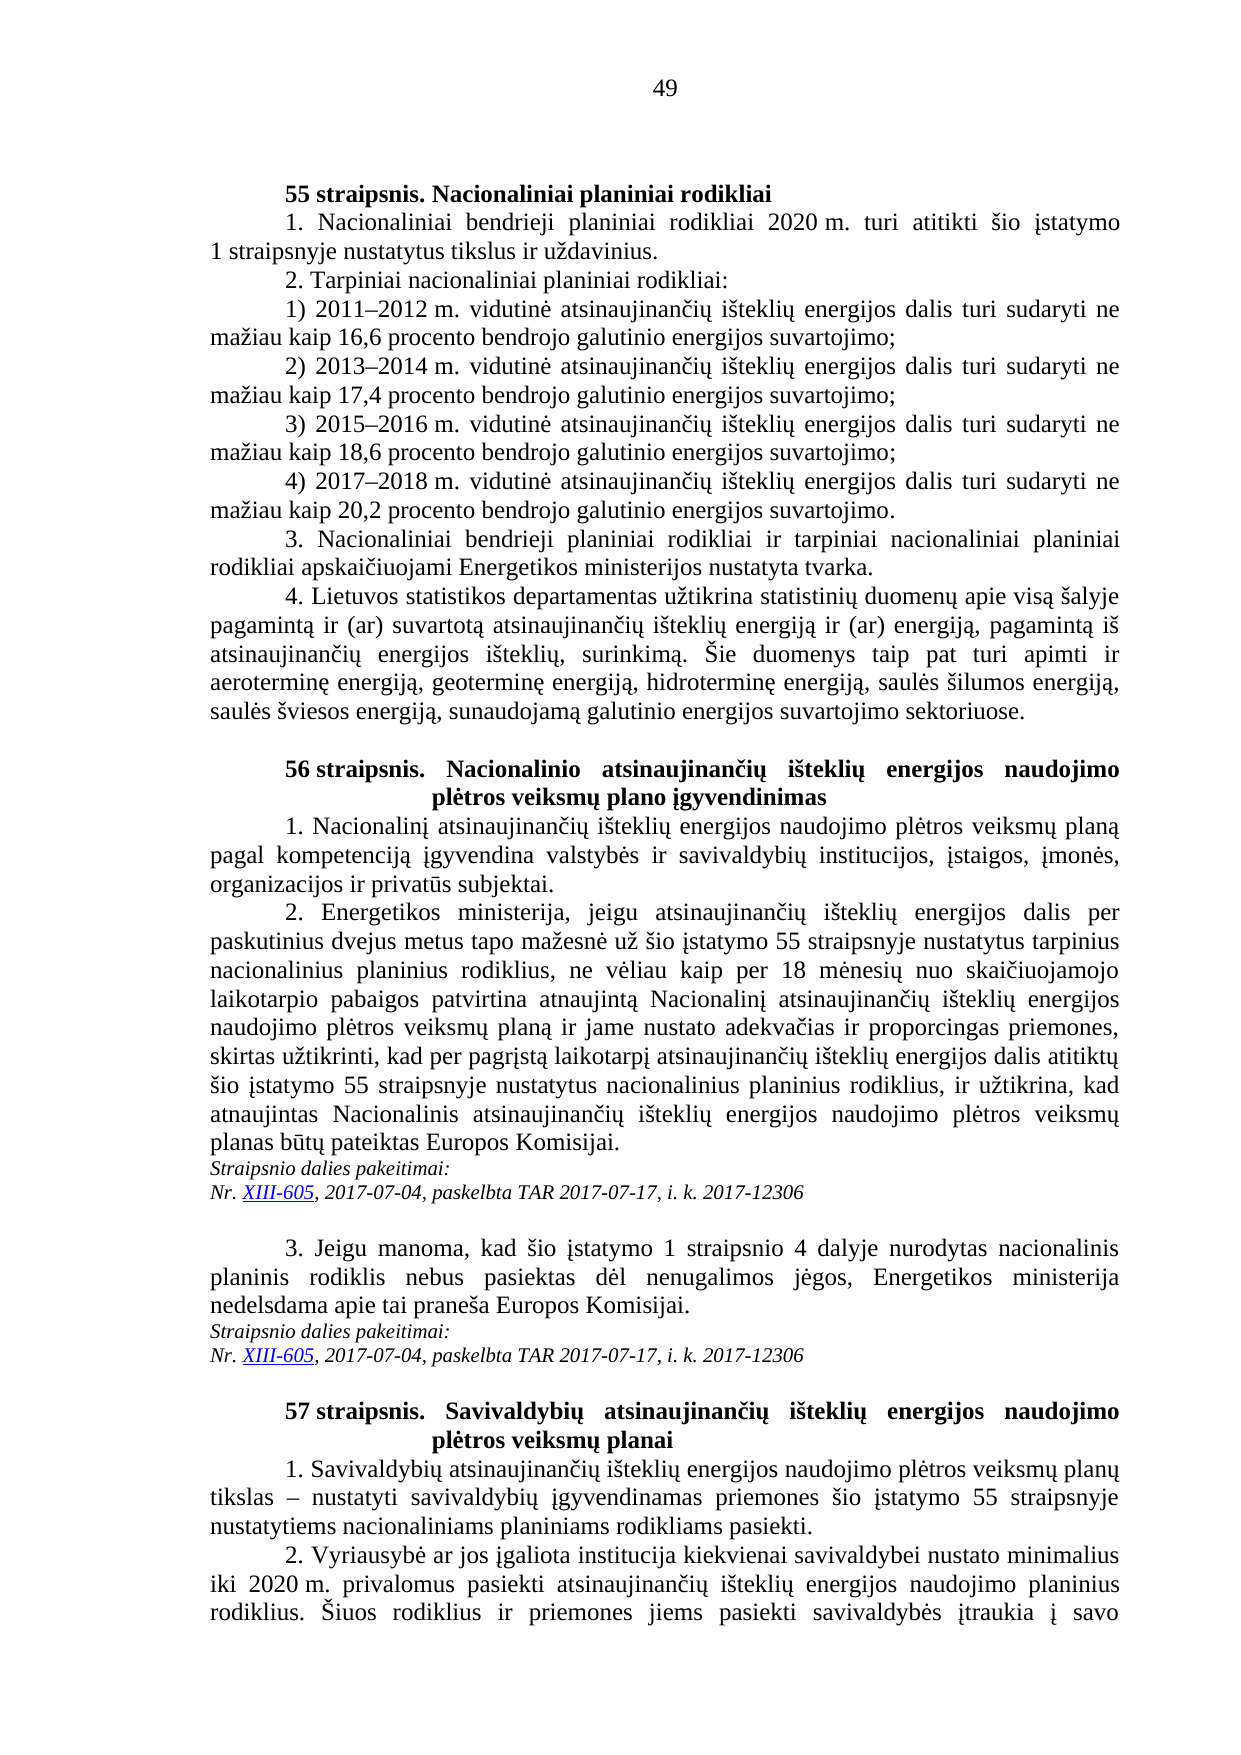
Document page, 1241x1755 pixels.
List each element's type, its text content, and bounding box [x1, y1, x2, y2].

text 3) 2015–2016 m. vidutinė atsinaujinančių išteklių energijos dalis turi sudaryti ne mažiau kaip 18,6 procento bendrojo galutinio energijos suvartojimo; [210, 409, 1120, 466]
text 2. Energetikos ministerija, jeigu atsinaujinančių išteklių energijos dalis per paskutinius dvejus metus tapo mažesnė už šio įstatymo 55 straipsnyje nustatytus tarpinius nacionalinius planinius rodiklius, ne vėliau kaip per 18 mėnesių nuo skaičiuojamojo laikotarpio pabaigos patvirtina atnaujintą Nacionalinį atsinaujinančių išteklių energijos naudojimo plėtros veiksmų planą ir jame nustato adekvačias ir proporcingas priemones, skirtas užtikrinti, kad per pagrįstą laikotarpį atsinaujinančių išteklių energijos dalis atitiktų šio įstatymo 55 straipsnyje nustatytus nacionalinius planinius rodiklius, ir užtikrina, kad atnaujintas Nacionalinis atsinaujinančių išteklių energijos naudojimo plėtros veiksmų planas būtų pateiktas Europos Komisijai. [210, 897, 1120, 1156]
text 4) 2017–2018 m. vidutinė atsinaujinančių išteklių energijos dalis turi sudaryti ne mažiau kaip 20,2 procento bendrojo galutinio energijos suvartojimo. [210, 466, 1120, 524]
text 57 straipsnis. Savivaldybių atsinaujinančių išteklių energijos naudojimo plėtros veiksmų planai [285, 1396, 1120, 1454]
text 2. Tarpiniai nacionaliniai planiniai rodikliai: [210, 265, 1120, 294]
text 4. Lietuvos statistikos departamentas užtikrina statistinių duomenų apie visą šalyje pagamintą ir (ar) suvartotą atsinaujinančių išteklių energiją ir (ar) energiją, pagamintą iš atsinaujinančių energijos išteklių, surinkimą. Šie duomenys taip pat turi apimti ir aeroterminę energiją, geoterminę energiją, hidroterminę energiją, saulės šilumos energiją, saulės šviesos energiją, sunaudojamą galutinio energijos suvartojimo sektoriuose. [210, 581, 1120, 725]
text Nr. XIII-605, 2017-07-04, paskelbta TAR 2017-07-17, i. k. 2017-12306 [210, 1343, 1120, 1367]
text Straipsnio dalies pakeitimai: [210, 1156, 1120, 1180]
text 3. Nacionaliniai bendrieji planiniai rodikliai ir tarpiniai nacionaliniai planiniai rodikliai apskaičiuojami Energetikos ministerijos nustatyta tvarka. [210, 524, 1120, 581]
text Straipsnio dalies pakeitimai: [210, 1319, 1120, 1343]
text 2) 2013–2014 m. vidutinė atsinaujinančių išteklių energijos dalis turi sudaryti ne mažiau kaip 17,4 procento bendrojo galutinio energijos suvartojimo; [210, 351, 1120, 409]
text 56 straipsnis. Nacionalinio atsinaujinančių išteklių energijos naudojimo plėtros veiksmų plano įgyvendinimas [285, 754, 1120, 811]
text 1) 2011–2012 m. vidutinė atsinaujinančių išteklių energijos dalis turi sudaryti ne mažiau kaip 16,6 procento bendrojo galutinio energijos suvartojimo; [210, 294, 1120, 351]
text Nr. XIII-605, 2017-07-04, paskelbta TAR 2017-07-17, i. k. 2017-12306 [210, 1180, 1120, 1204]
text 1. Nacionalinį atsinaujinančių išteklių energijos naudojimo plėtros veiksmų planą pagal kompetenciją įgyvendina valstybės ir savivaldybių institucijos, įstaigos, įmonės, organizacijos ir privatūs subjektai. [210, 811, 1120, 897]
text 1. Nacionaliniai bendrieji planiniai rodikliai 2020 m. turi atitikti šio įstatymo 1 straipsnyje nustatytus tikslus ir uždavinius. [210, 207, 1120, 265]
text 2. Vyriausybė ar jos įgaliota institucija kiekvienai savivaldybei nustato minimalius iki 2020 m. privalomus pasiekti atsinaujinančių išteklių energijos naudojimo planinius rodiklius. Šiuos rodiklius ir priemones jiems pasiekti savivaldybės įtraukia į savo [210, 1540, 1120, 1626]
text 3. Jeigu manoma, kad šio įstatymo 1 straipsnio 4 dalyje nurodytas nacionalinis planinis rodiklis nebus pasiektas dėl nenugalimos jėgos, Energetikos ministerija nedelsdama apie tai praneša Europos Komisijai. [210, 1233, 1120, 1319]
text 1. Savivaldybių atsinaujinančių išteklių energijos naudojimo plėtros veiksmų planų tikslas – nustatyti savivaldybių įgyvendinamas priemones šio įstatymo 55 straipsnyje nustatytiems nacionaliniams planiniams rodikliams pasiekti. [210, 1454, 1120, 1540]
text 55 straipsnis. Nacionaliniai planiniai rodikliai [210, 179, 1120, 207]
